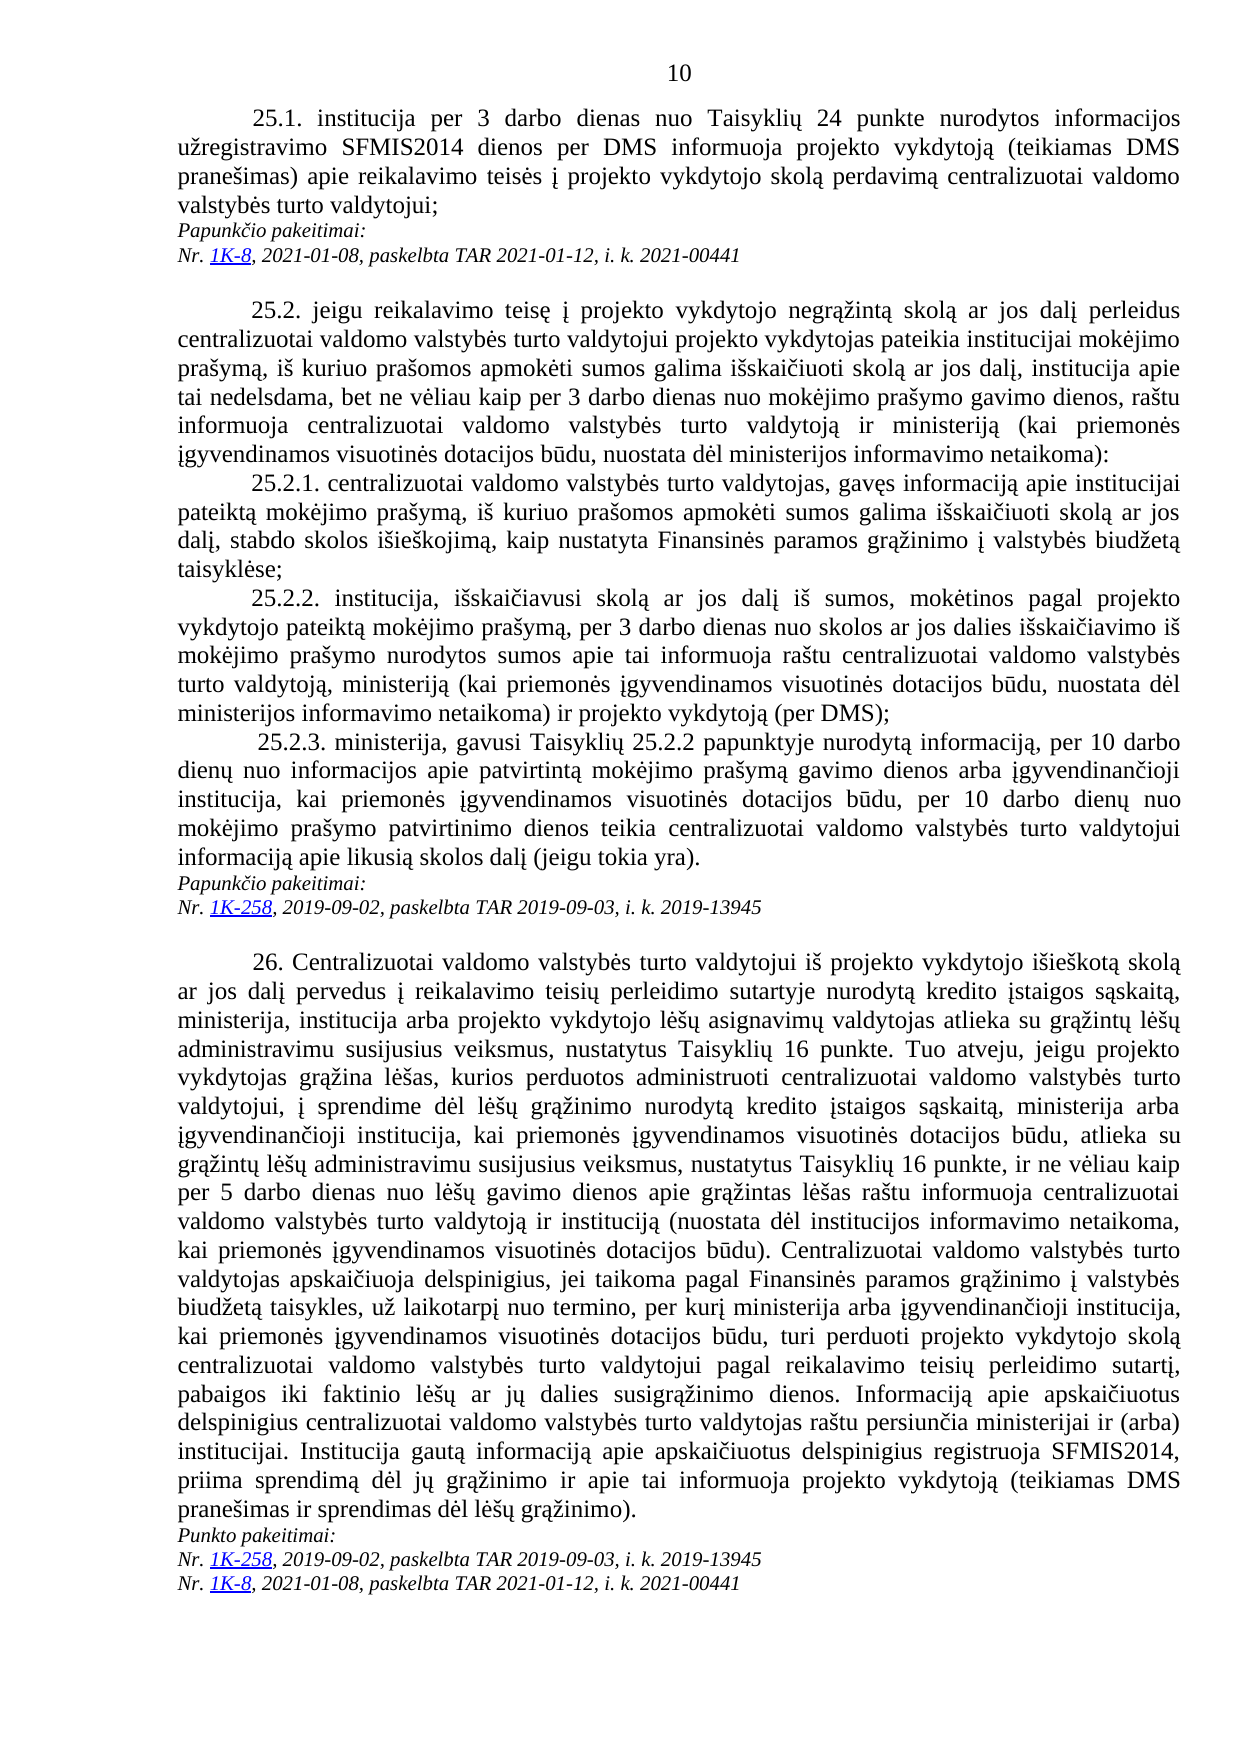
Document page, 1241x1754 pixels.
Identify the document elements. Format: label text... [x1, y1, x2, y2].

text Papunkčio pakeitimai: [177, 218, 1181, 242]
text Nr. 1K-258, 2019-09-02, paskelbta TAR 2019-09-03, i. k. 2019-13945 [177, 895, 1181, 919]
text 25.1. institucija per 3 darbo dienas nuo Taisyklių 24 punkte nurodytos informacijos užregistravimo SFMIS2014 dienos per DMS informuoja projekto vykdytoją (teikiamas DMS pranešimas) apie reikalavimo teisės į projekto vykdytojo skolą perdavimą centralizuotai valdomo valstybės turto valdytojui; [177, 103, 1181, 218]
text 25.2.1. centralizuotai valdomo valstybės turto valdytojas, gavęs informaciją apie institucijai pateiktą mokėjimo prašymą, iš kuriuo prašomos apmokėti sumos galima išskaičiuoti skolą ar jos dalį, stabdo skolos išieškojimą, kaip nustatyta Finansinės paramos grąžinimo į valstybės biudžetą taisyklėse; [177, 468, 1181, 583]
text Punkto pakeitimai: [177, 1522, 1181, 1547]
text Nr. 1K-258, 2019-09-02, paskelbta TAR 2019-09-03, i. k. 2019-13945 [177, 1547, 1181, 1571]
text 26. Centralizuotai valdomo valstybės turto valdytojui iš projekto vykdytojo išieškotą skolą ar jos dalį pervedus į reikalavimo teisių perleidimo sutartyje nurodytą kredito įstaigos sąskaitą, ministerija, institucija arba projekto vykdytojo lėšų asignavimų valdytojas atlieka su grąžintų lėšų administravimu susijusius veiksmus, nustatytus Taisyklių 16 punkte. Tuo atveju, jeigu projekto vykdytojas grąžina lėšas, kurios perduotos administruoti centralizuotai valdomo valstybės turto valdytojui, į sprendime dėl lėšų grąžinimo nurodytą kredito įstaigos sąskaitą, ministerija arba įgyvendinančioji institucija, kai priemonės įgyvendinamos visuotinės dotacijos būdu, atlieka su grąžintų lėšų administravimu susijusius veiksmus, nustatytus Taisyklių 16 punkte, ir ne vėliau kaip per 5 darbo dienas nuo lėšų gavimo dienos apie grąžintas lėšas raštu informuoja centralizuotai valdomo valstybės turto valdytoją ir instituciją (nuostata dėl institucijos informavimo netaikoma, kai priemonės įgyvendinamos visuotinės dotacijos būdu). Centralizuotai valdomo valstybės turto valdytojas apskaičiuoja delspinigius, jei taikoma pagal Finansinės paramos grąžinimo į valstybės biudžetą taisykles, už laikotarpį nuo termino, per kurį ministerija arba įgyvendinančioji institucija, kai priemonės įgyvendinamos visuotinės dotacijos būdu, turi perduoti projekto vykdytojo skolą centralizuotai valdomo valstybės turto valdytojui pagal reikalavimo teisių perleidimo sutartį, pabaigos iki faktinio lėšų ar jų dalies susigrąžinimo dienos. Informaciją apie apskaičiuotus delspinigius centralizuotai valdomo valstybės turto valdytojas raštu persiunčia ministerijai ir (arba) institucijai. Institucija gautą informaciją apie apskaičiuotus delspinigius registruoja SFMIS2014, priima sprendimą dėl jų grąžinimo ir apie tai informuoja projekto vykdytoją (teikiamas DMS pranešimas ir sprendimas dėl lėšų grąžinimo). [177, 947, 1181, 1522]
text Nr. 1K-8, 2021-01-08, paskelbta TAR 2021-01-12, i. k. 2021-00441 [177, 242, 1181, 267]
text Papunkčio pakeitimai: [177, 871, 1181, 895]
text 25.2.3. ministerija, gavusi Taisyklių 25.2.2 papunktyje nurodytą informaciją, per 10 darbo dienų nuo informacijos apie patvirtintą mokėjimo prašymą gavimo dienos arba įgyvendinančioji institucija, kai priemonės įgyvendinamos visuotinės dotacijos būdu, per 10 darbo dienų nuo mokėjimo prašymo patvirtinimo dienos teikia centralizuotai valdomo valstybės turto valdytojui informaciją apie likusią skolos dalį (jeigu tokia yra). [177, 727, 1181, 871]
text 25.2.2. institucija, išskaičiavusi skolą ar jos dalį iš sumos, mokėtinos pagal projekto vykdytojo pateiktą mokėjimo prašymą, per 3 darbo dienas nuo skolos ar jos dalies išskaičiavimo iš mokėjimo prašymo nurodytos sumos apie tai informuoja raštu centralizuotai valdomo valstybės turto valdytoją, ministeriją (kai priemonės įgyvendinamos visuotinės dotacijos būdu, nuostata dėl ministerijos informavimo netaikoma) ir projekto vykdytoją (per DMS); [177, 583, 1181, 727]
text Nr. 1K-8, 2021-01-08, paskelbta TAR 2021-01-12, i. k. 2021-00441 [177, 1571, 1181, 1595]
text 25.2. jeigu reikalavimo teisę į projekto vykdytojo negrąžintą skolą ar jos dalį perleidus centralizuotai valdomo valstybės turto valdytojui projekto vykdytojas pateikia institucijai mokėjimo prašymą, iš kuriuo prašomos apmokėti sumos galima išskaičiuoti skolą ar jos dalį, institucija apie tai nedelsdama, bet ne vėliau kaip per 3 darbo dienas nuo mokėjimo prašymo gavimo dienos, raštu informuoja centralizuotai valdomo valstybės turto valdytoją ir ministeriją (kai priemonės įgyvendinamos visuotinės dotacijos būdu, nuostata dėl ministerijos informavimo netaikoma): [177, 295, 1181, 468]
